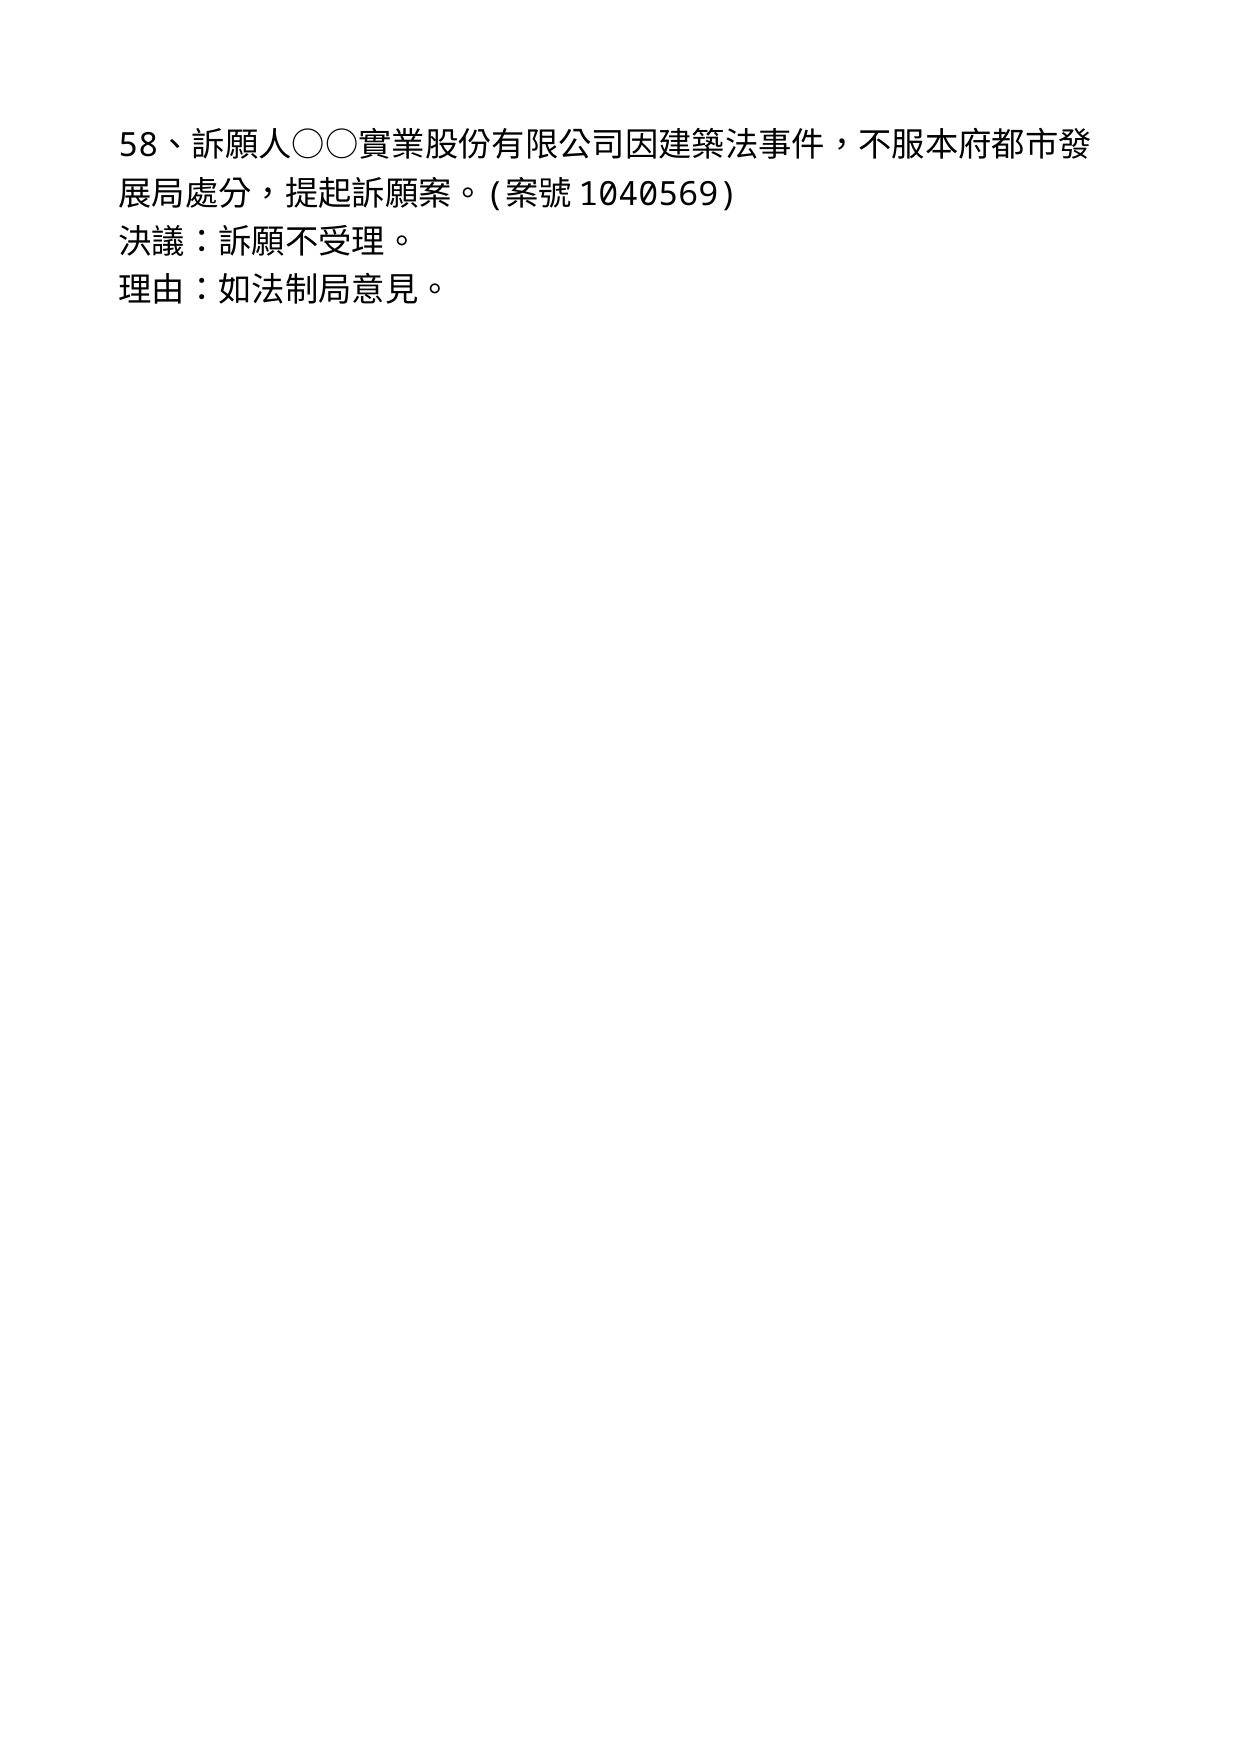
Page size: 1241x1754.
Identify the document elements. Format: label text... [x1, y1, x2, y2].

text 58、訴願人○○實業股份有限公司因建築法事件，不服本府都市發展局處分，提起訴願案。(案號1040569) [118, 118, 1122, 215]
text 理由：如法制局意見。 [118, 263, 1122, 311]
text 決議：訴願不受理。 [118, 215, 1122, 263]
